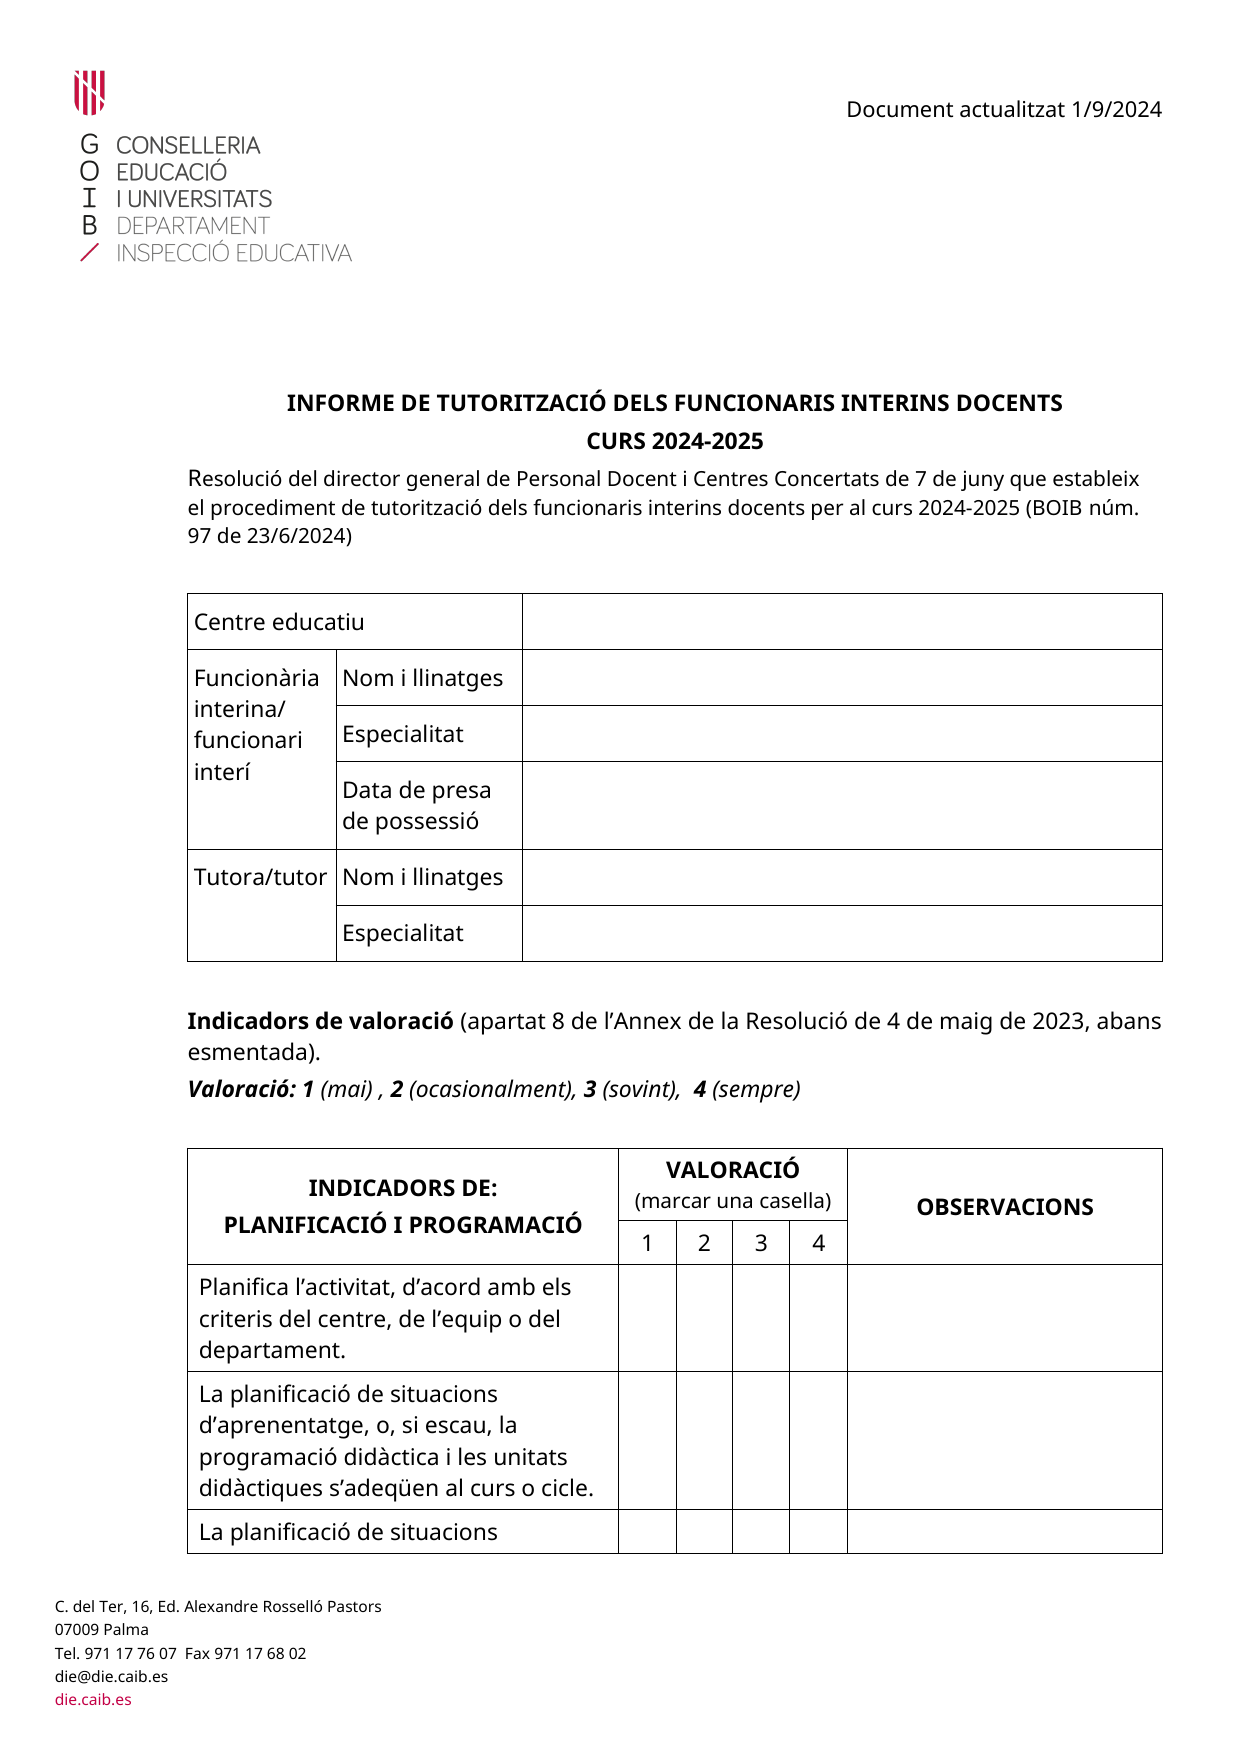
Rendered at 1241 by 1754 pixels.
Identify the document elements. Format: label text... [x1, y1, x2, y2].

table_header INDICADORS DE: PLANIFICACIÓ I PROGRAMACIÓ [188, 1149, 618, 1264]
text CURS 2024-2025 [187, 424, 1162, 456]
table_cell 2 [677, 1221, 732, 1264]
table_cell [523, 906, 1162, 961]
table_header OBSERVACIONS [848, 1149, 1162, 1264]
text Resolució del director general de Personal Docent i Centres Concertats de 7 de juny que estableix el procediment de tutorització dels funcionaris interins docents per al curs 2024-2025 (BOIB núm. 97 de 23/6/2024) [187, 462, 1162, 550]
table_cell [848, 1372, 1162, 1509]
table_cell [733, 1265, 789, 1371]
table_cell Especialitat [337, 906, 522, 961]
table_cell 3 [733, 1221, 789, 1264]
table_cell Nom i llinatges [337, 850, 522, 904]
table_cell [619, 1372, 676, 1509]
table_cell [677, 1510, 732, 1553]
table_cell [523, 650, 1162, 705]
text Indicadors de valoració (apartat 8 de l’Annex de la Resolució de 4 de maig de 2023, abans esmentada). [187, 1005, 1162, 1067]
table_header VALORACIÓ (marcar una casella) [619, 1149, 847, 1220]
text Valoració: 1 (mai) , 2 (ocasionalment), 3 (sovint), 4 (sempre) [187, 1073, 1162, 1104]
table_header Centre educatiu [188, 594, 522, 649]
table_cell [677, 1372, 732, 1509]
table_cell [523, 706, 1162, 761]
table_cell Data de presa de possessió [337, 762, 522, 848]
table_cell [733, 1372, 789, 1509]
table_cell [848, 1510, 1162, 1553]
table_cell La planificació de situacions d’aprenentatge, o, si escau, la programació didàctica i les unitats didàctiques s’adeqüen al curs o cicle. [188, 1372, 618, 1509]
table_cell Planifica l’activitat, d’acord amb els criteris del centre, de l’equip o del departament. [188, 1265, 618, 1371]
table_cell La planificació de situacions [188, 1510, 618, 1553]
table_cell [619, 1265, 676, 1371]
table_cell 1 [619, 1221, 676, 1264]
table_cell [733, 1510, 789, 1553]
table_cell [523, 850, 1162, 904]
table_cell Nom i llinatges [337, 650, 522, 705]
table_header [523, 594, 1162, 649]
table_cell [619, 1510, 676, 1553]
table_cell [790, 1510, 847, 1553]
table_cell Especialitat [337, 706, 522, 761]
table_cell [790, 1265, 847, 1371]
table_cell [523, 762, 1162, 848]
table_cell [790, 1372, 847, 1509]
table_cell Tutora/tutor [188, 850, 336, 961]
table_cell Funcionària interina/ funcionari interí [188, 650, 336, 848]
table_cell 4 [790, 1221, 847, 1264]
text INFORME DE TUTORITZACIÓ DELS FUNCIONARIS INTERINS DOCENTS [187, 387, 1162, 419]
table_cell [677, 1265, 732, 1371]
picture [53, 56, 374, 276]
table_cell [848, 1265, 1162, 1371]
